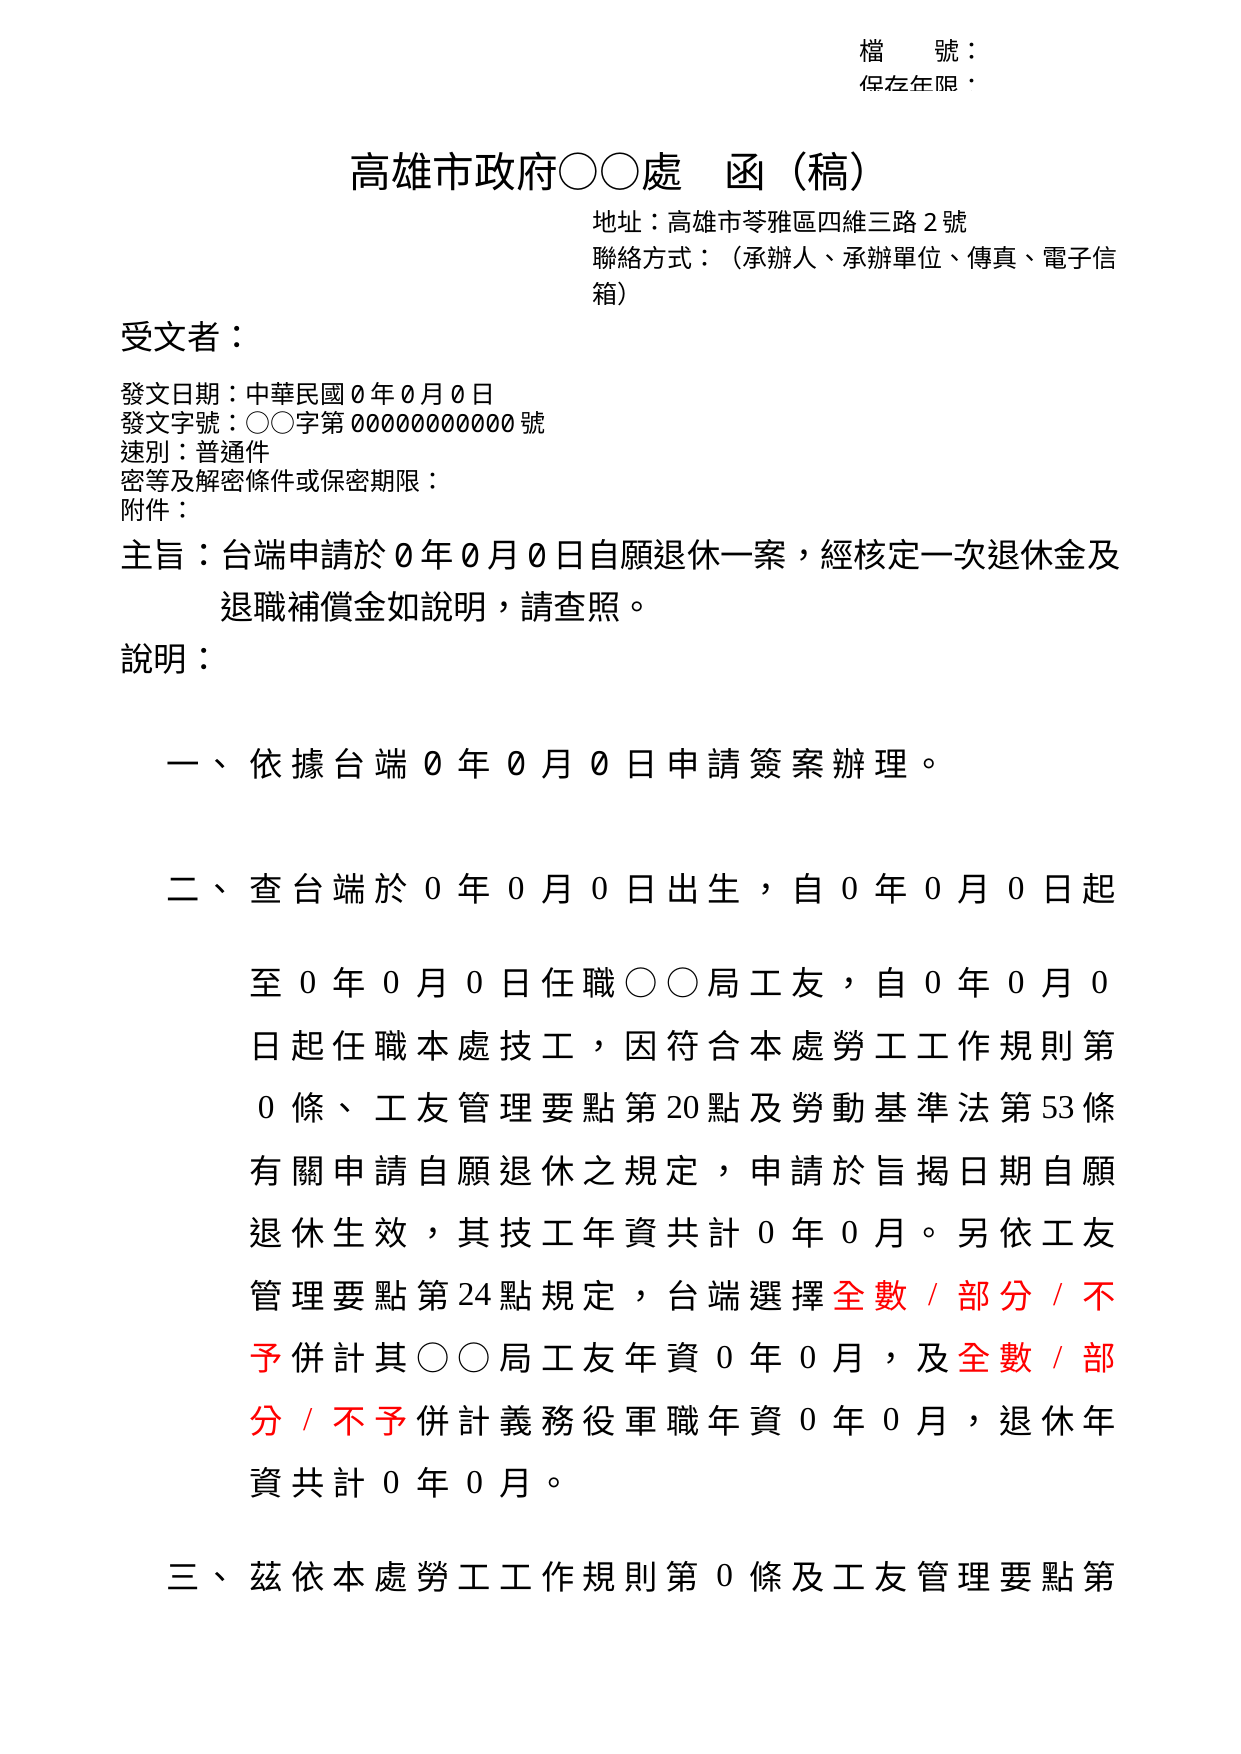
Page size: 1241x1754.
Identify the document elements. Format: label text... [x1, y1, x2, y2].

text 附件： [120, 496, 1120, 526]
text 保存年限： [859, 67, 1120, 90]
text 主旨：台端申請於0年0月0日自願退休一案，經核定一次退休金及退職補償金如說明，請查照。 [120, 526, 1120, 630]
text 發文日期：中華民國0年0月0日 [120, 380, 1120, 409]
text 發文字號：○○字第00000000000號 [120, 409, 1120, 438]
text 密等及解密條件或保密期限： [120, 467, 1120, 496]
text 速別：普通件 [120, 438, 1120, 467]
text 二、查台端於0年0月0日出生，自0年0月0日起至0年0月0日任職○○局工友，自0年0月0日起任職本處技工，因符合本處勞工工作規則第0條、工友管理要點第20點及勞動基準法第53條有關申請自願退休之規定，申請於旨揭日期自願退休生效，其技工年資共計0年0月。另依工友管理要點第24點規定，台端選擇全數/部分/不予併計其○○局工友年資0年0月，及全數/部分/不予併計義務役軍職年資0年0月，退休年資共計0年0月。 [158, 814, 1120, 1502]
text 高雄市政府○○處 函（稿） [120, 127, 1120, 202]
text 檔 號： [859, 31, 1120, 67]
text 三、茲依本處勞工工作規則第0條及工友管理要點第 [158, 1502, 1120, 1627]
text 說明： [120, 630, 1120, 682]
text 一、依據台端0年0月0日申請簽案辦理。 [158, 689, 1120, 814]
text [844, 23, 1135, 98]
text 聯絡方式：（承辦人、承辦單位、傳真、電子信箱） [593, 238, 1120, 311]
text 地址：高雄市苓雅區四維三路2號 [593, 202, 1120, 238]
text 受文者： [120, 311, 1120, 359]
